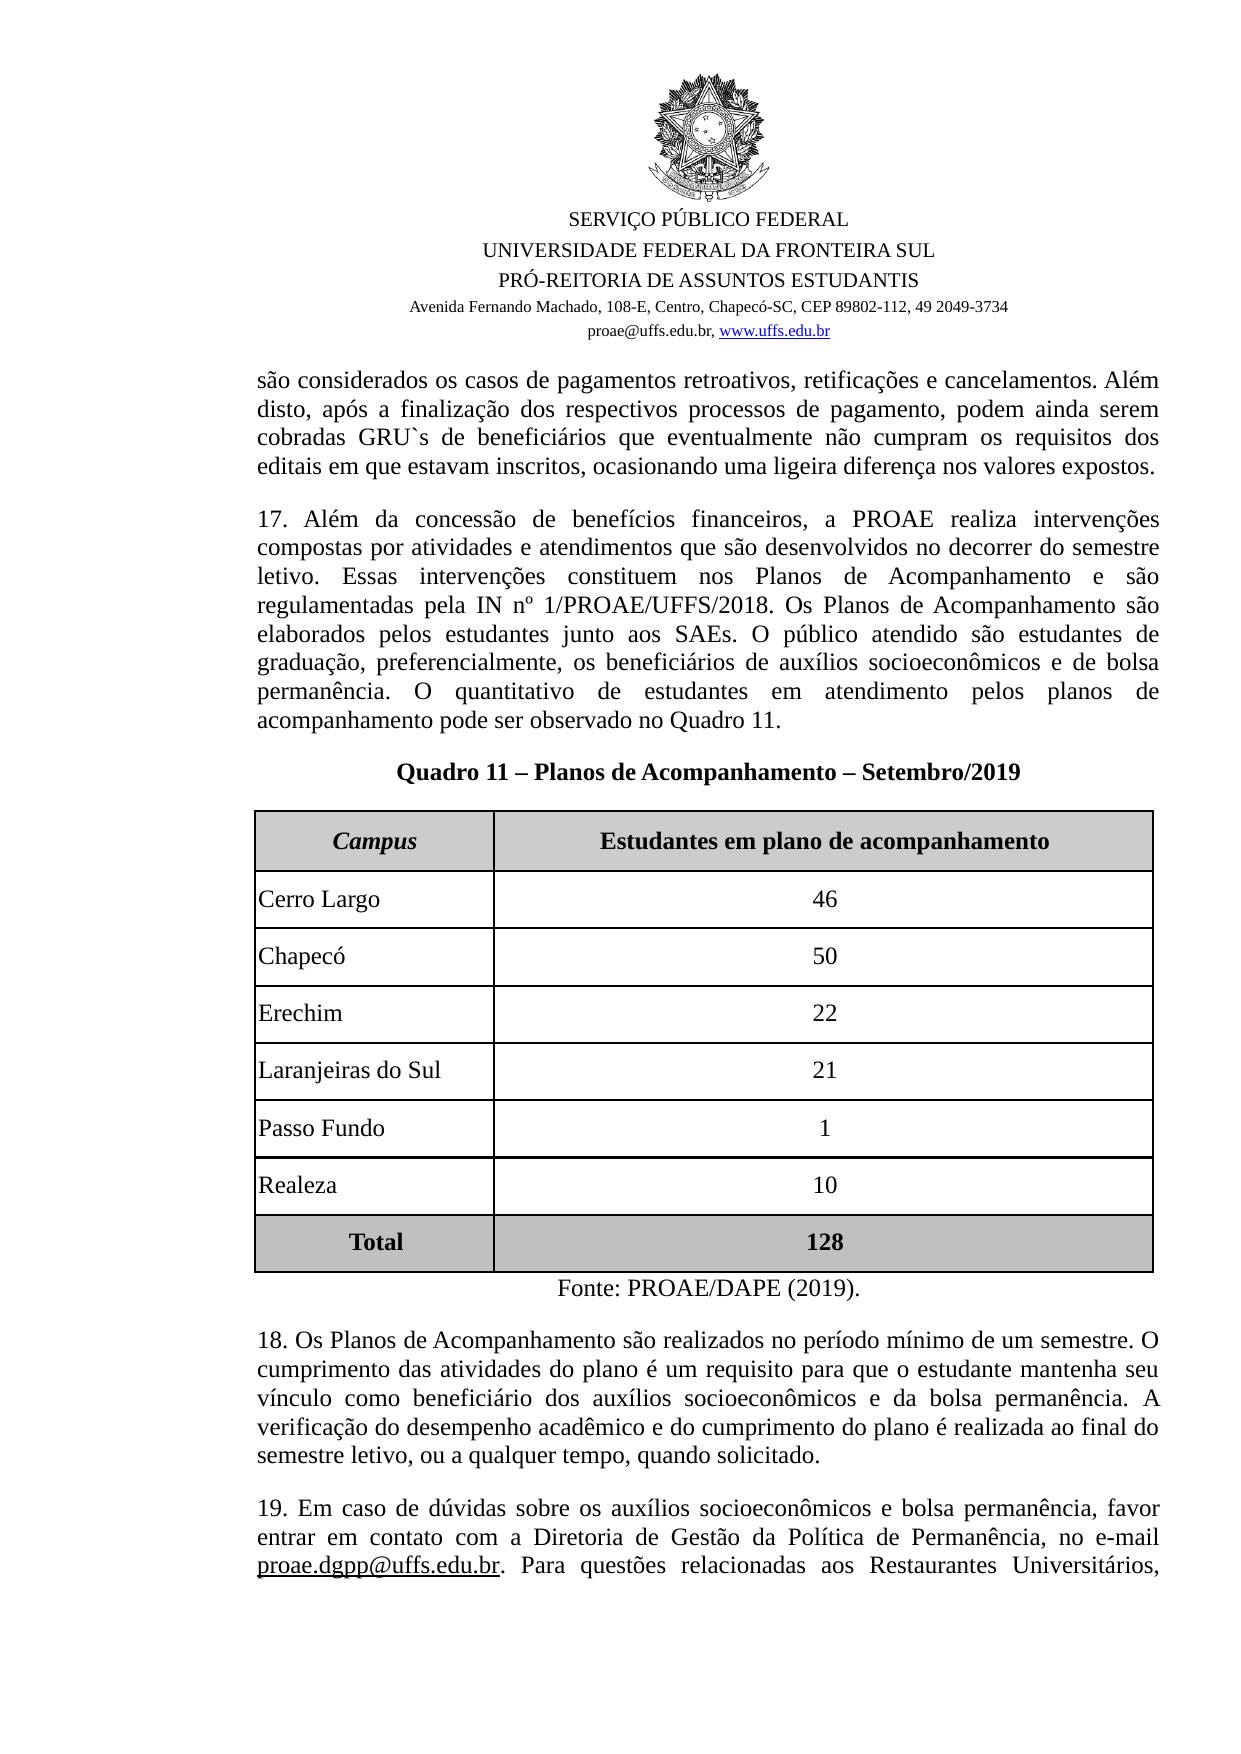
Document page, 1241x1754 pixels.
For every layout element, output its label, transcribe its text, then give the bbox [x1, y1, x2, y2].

text 18. Os Planos de Acompanhamento são realizados no período mínimo de um semestre. O cumprimento das atividades do plano é um requisito para que o estudante mantenha seu vínculo como beneficiário dos auxílios socioeconômicos e da bolsa permanência. A verificação do desempenho acadêmico e do cumprimento do plano é realizada ao final do semestre letivo, ou a qualquer tempo, quando solicitado. [257, 1325, 1161, 1469]
text são considerados os casos de pagamentos retroativos, retificações e cancelamentos. Além disto, após a finalização dos respectivos processos de pagamento, podem ainda serem cobradas GRU`s de beneficiários que eventualmente não cumpram os requisitos dos editais em que estavam inscritos, ocasionando uma ligeira diferença nos valores expostos. [257, 365, 1161, 480]
table_header Estudantes em plano de acompanhamento [495, 812, 1152, 870]
text Quadro 11 – Planos de Acompanhamento – Setembro/2019 [257, 757, 1161, 786]
table_cell 21 [495, 1044, 1152, 1099]
table_cell Erechim [256, 987, 493, 1042]
text Fonte: PROAE/DAPE (2019). [257, 1273, 1161, 1302]
table_cell Passo Fundo [256, 1101, 493, 1156]
table_cell 50 [495, 929, 1152, 984]
table_cell Cerro Largo [256, 872, 493, 927]
table_cell 128 [495, 1216, 1152, 1271]
table_header Campus [256, 812, 493, 870]
text 19. Em caso de dúvidas sobre os auxílios socioeconômicos e bolsa permanência, favor entrar em contato com a Diretoria de Gestão da Política de Permanência, no e-mail proae.dgpp@uffs.edu.br. Para questões relacionadas aos Restaurantes Universitários, [257, 1493, 1161, 1579]
table_cell Laranjeiras do Sul [256, 1044, 493, 1099]
table_cell Realeza [256, 1159, 493, 1214]
table_cell Total [256, 1216, 493, 1271]
table_cell Chapecó [256, 929, 493, 984]
table_cell 22 [495, 987, 1152, 1042]
table_cell 1 [495, 1101, 1152, 1156]
text 17. Além da concessão de benefícios financeiros, a PROAE realiza intervenções compostas por atividades e atendimentos que são desenvolvidos no decorrer do semestre letivo. Essas intervenções constituem nos Planos de Acompanhamento e são regulamentadas pela IN nº 1/PROAE/UFFS/2018. Os Planos de Acompanhamento são elaborados pelos estudantes junto aos SAEs. O público atendido são estudantes de graduação, preferencialmente, os beneficiários de auxílios socioeconômicos e de bolsa permanência. O quantitativo de estudantes em atendimento pelos planos de acompanhamento pode ser observado no Quadro 11. [257, 504, 1161, 734]
table_cell 46 [495, 872, 1152, 927]
table_cell 10 [495, 1159, 1152, 1214]
